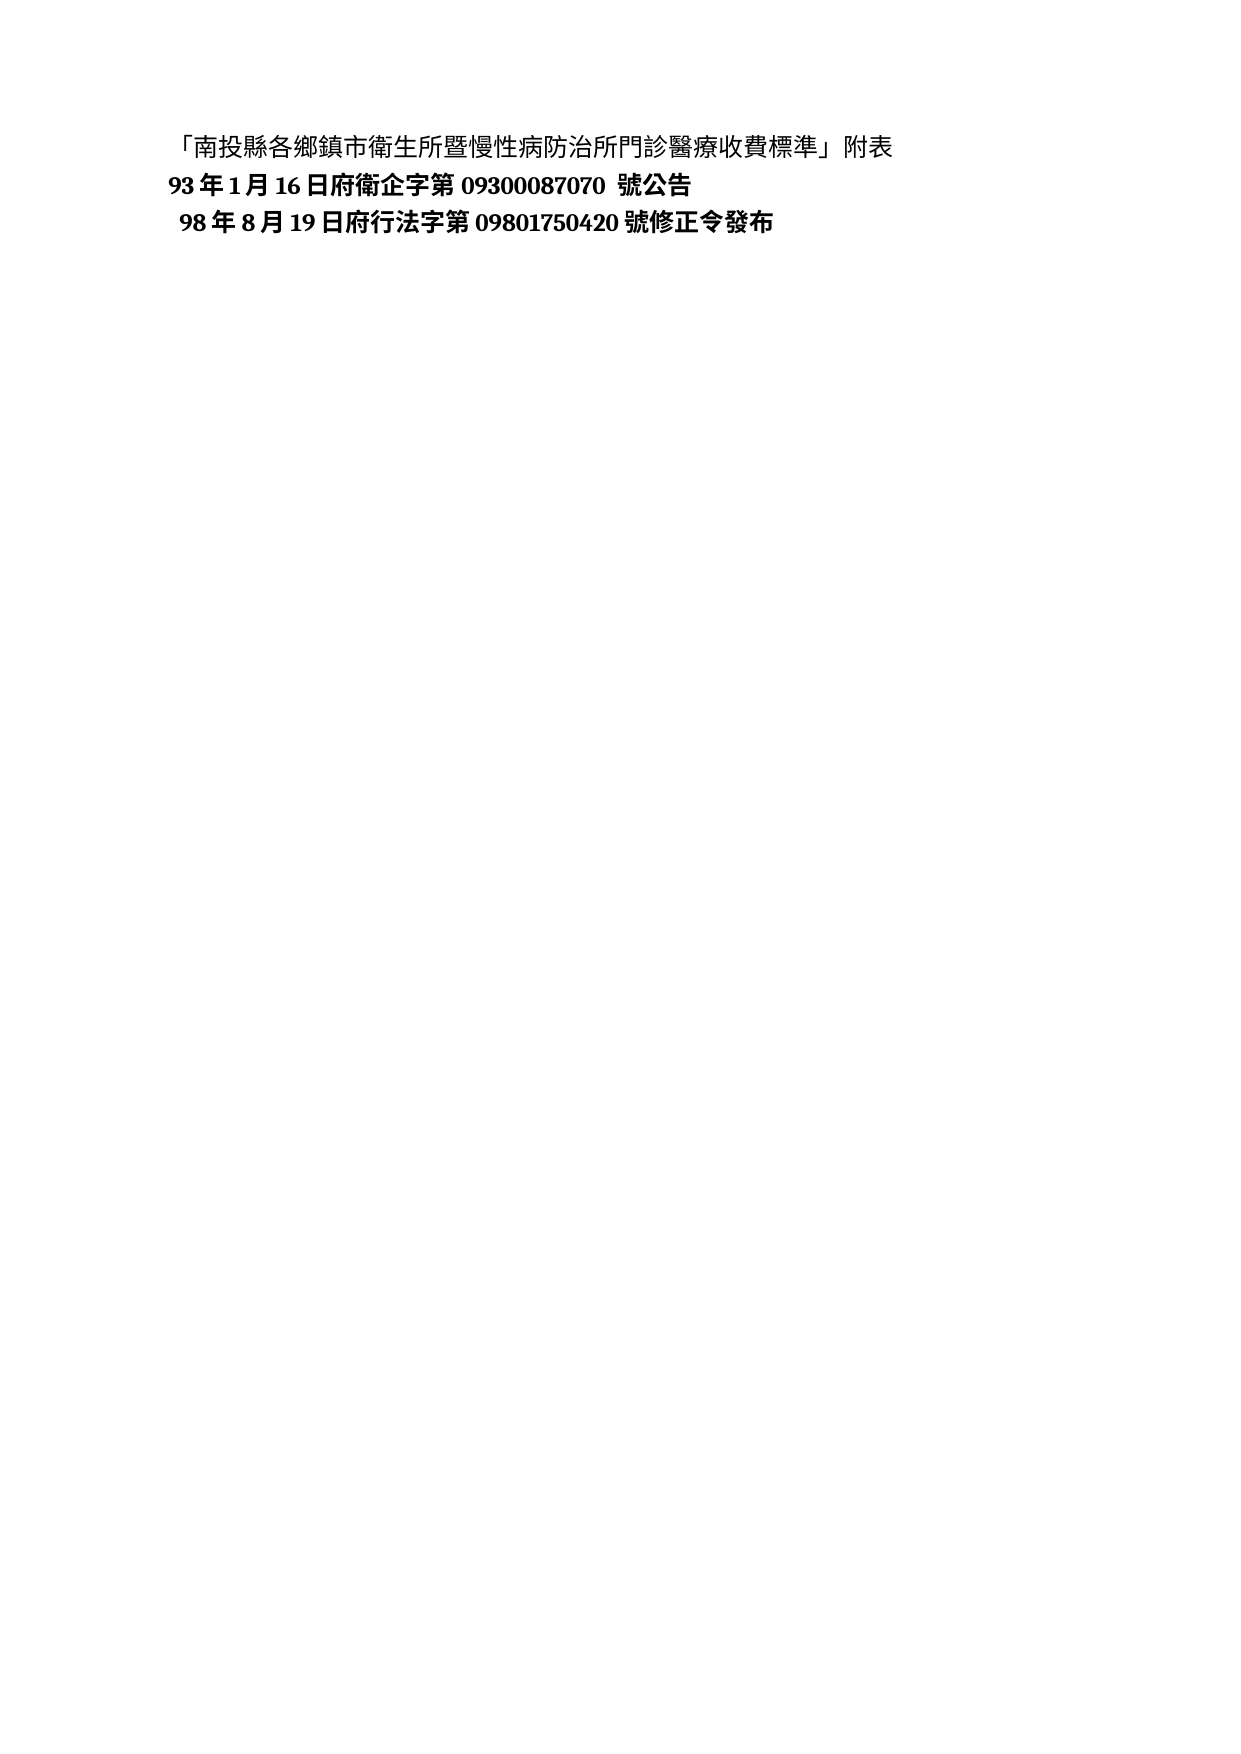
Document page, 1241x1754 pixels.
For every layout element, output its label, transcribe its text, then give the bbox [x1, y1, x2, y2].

subtitle 「南投縣各鄉鎮市衛生所暨慢性病防治所門診醫療收費標準」附表 [118, 127, 1122, 164]
subtitle 98年8月19日府行法字第09801750420號修正令發布 [118, 202, 1122, 239]
subtitle 93年1月16日府衛企字第 09300087070 號公告 [118, 164, 1122, 202]
